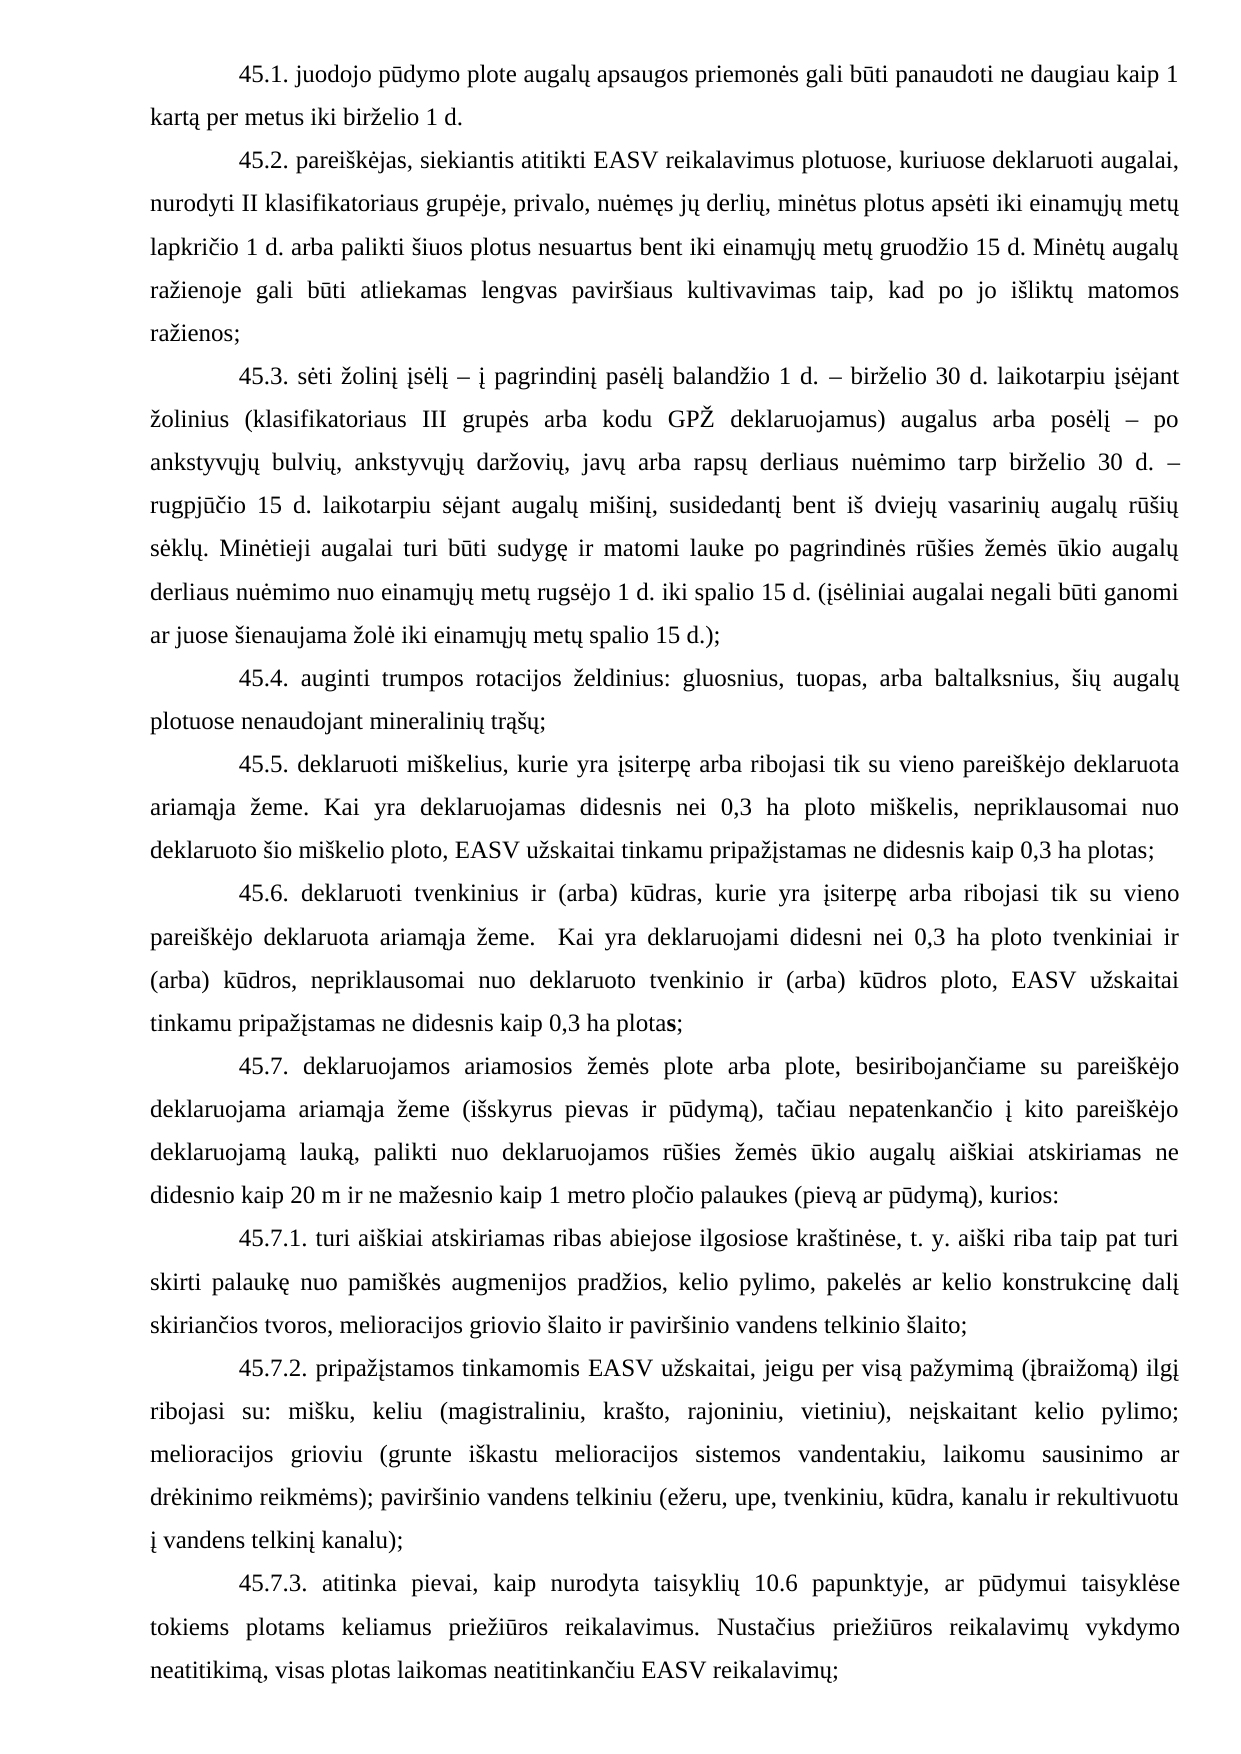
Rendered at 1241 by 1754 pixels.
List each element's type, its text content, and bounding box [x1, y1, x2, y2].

text 45.2. pareiškėjas, siekiantis atitikti EASV reikalavimus plotuose, kuriuose deklaruoti augalai, nurodyti II klasifikatoriaus grupėje, privalo, nuėmęs jų derlių, minėtus plotus apsėti iki einamųjų metų lapkričio 1 d. arba palikti šiuos plotus nesuartus bent iki einamųjų metų gruodžio 15 d. Minėtų augalų ražienoje gali būti atliekamas lengvas paviršiaus kultivavimas taip, kad po jo išliktų matomos ražienos; [150, 145, 1180, 347]
text 45.7.3. atitinka pievai, kaip nurodyta taisyklių 10.6 papunktyje, ar pūdymui taisyklėse tokiems plotams keliamus priežiūros reikalavimus. Nustačius priežiūros reikalavimų vykdymo neatitikimą, visas plotas laikomas neatitinkančiu EASV reikalavimų; [150, 1568, 1180, 1683]
text 45.5. deklaruoti miškelius, kurie yra įsiterpę arba ribojasi tik su vieno pareiškėjo deklaruota ariamąja žeme. Kai yra deklaruojamas didesnis nei 0,3 ha ploto miškelis, nepriklausomai nuo deklaruoto šio miškelio ploto, EASV užskaitai tinkamu pripažįstamas ne didesnis kaip 0,3 ha plotas; [150, 749, 1180, 864]
text 45.3. sėti žolinį įsėlį – į pagrindinį pasėlį balandžio 1 d. – birželio 30 d. laikotarpiu įsėjant žolinius (klasifikatoriaus III grupės arba kodu GPŽ deklaruojamus) augalus arba posėlį – po ankstyvųjų bulvių, ankstyvųjų daržovių, javų arba rapsų derliaus nuėmimo tarp birželio 30 d. – rugpjūčio 15 d. laikotarpiu sėjant augalų mišinį, susidedantį bent iš dviejų vasarinių augalų rūšių sėklų. Minėtieji augalai turi būti sudygę ir matomi lauke po pagrindinės rūšies žemės ūkio augalų derliaus nuėmimo nuo einamųjų metų rugsėjo 1 d. iki spalio 15 d. (įsėliniai augalai negali būti ganomi ar juose šienaujama žolė iki einamųjų metų spalio 15 d.); [150, 361, 1180, 648]
text 45.6. deklaruoti tvenkinius ir (arba) kūdras, kurie yra įsiterpę arba ribojasi tik su vieno pareiškėjo deklaruota ariamąja žeme. Kai yra deklaruojami didesni nei 0,3 ha ploto tvenkiniai ir (arba) kūdros, nepriklausomai nuo deklaruoto tvenkinio ir (arba) kūdros ploto, EASV užskaitai tinkamu pripažįstamas ne didesnis kaip 0,3 ha plotas; [150, 878, 1180, 1037]
text 45.1. juodojo pūdymo plote augalų apsaugos priemonės gali būti panaudoti ne daugiau kaip 1 kartą per metus iki birželio 1 d. [150, 59, 1180, 131]
text 45.4. auginti trumpos rotacijos želdinius: gluosnius, tuopas, arba baltalksnius, šių augalų plotuose nenaudojant mineralinių trąšų; [150, 663, 1180, 735]
text 45.7.2. pripažįstamos tinkamomis EASV užskaitai, jeigu per visą pažymimą (įbraižomą) ilgį ribojasi su: mišku, keliu (magistraliniu, krašto, rajoniniu, vietiniu), neįskaitant kelio pylimo; melioracijos grioviu (grunte iškastu melioracijos sistemos vandentakiu, laikomu sausinimo ar drėkinimo reikmėms); paviršinio vandens telkiniu (ežeru, upe, tvenkiniu, kūdra, kanalu ir rekultivuotu į vandens telkinį kanalu); [150, 1353, 1180, 1554]
text 45.7.1. turi aiškiai atskiriamas ribas abiejose ilgosiose kraštinėse, t. y. aiški riba taip pat turi skirti palaukę nuo pamiškės augmenijos pradžios, kelio pylimo, pakelės ar kelio konstrukcinę dalį skiriančios tvoros, melioracijos griovio šlaito ir paviršinio vandens telkinio šlaito; [150, 1223, 1180, 1338]
text 45.7. deklaruojamos ariamosios žemės plote arba plote, besiribojančiame su pareiškėjo deklaruojama ariamąja žeme (išskyrus pievas ir pūdymą), tačiau nepatenkančio į kito pareiškėjo deklaruojamą lauką, palikti nuo deklaruojamos rūšies žemės ūkio augalų aiškiai atskiriamas ne didesnio kaip 20 m ir ne mažesnio kaip 1 metro pločio palaukes (pievą ar pūdymą), kurios: [150, 1051, 1180, 1209]
